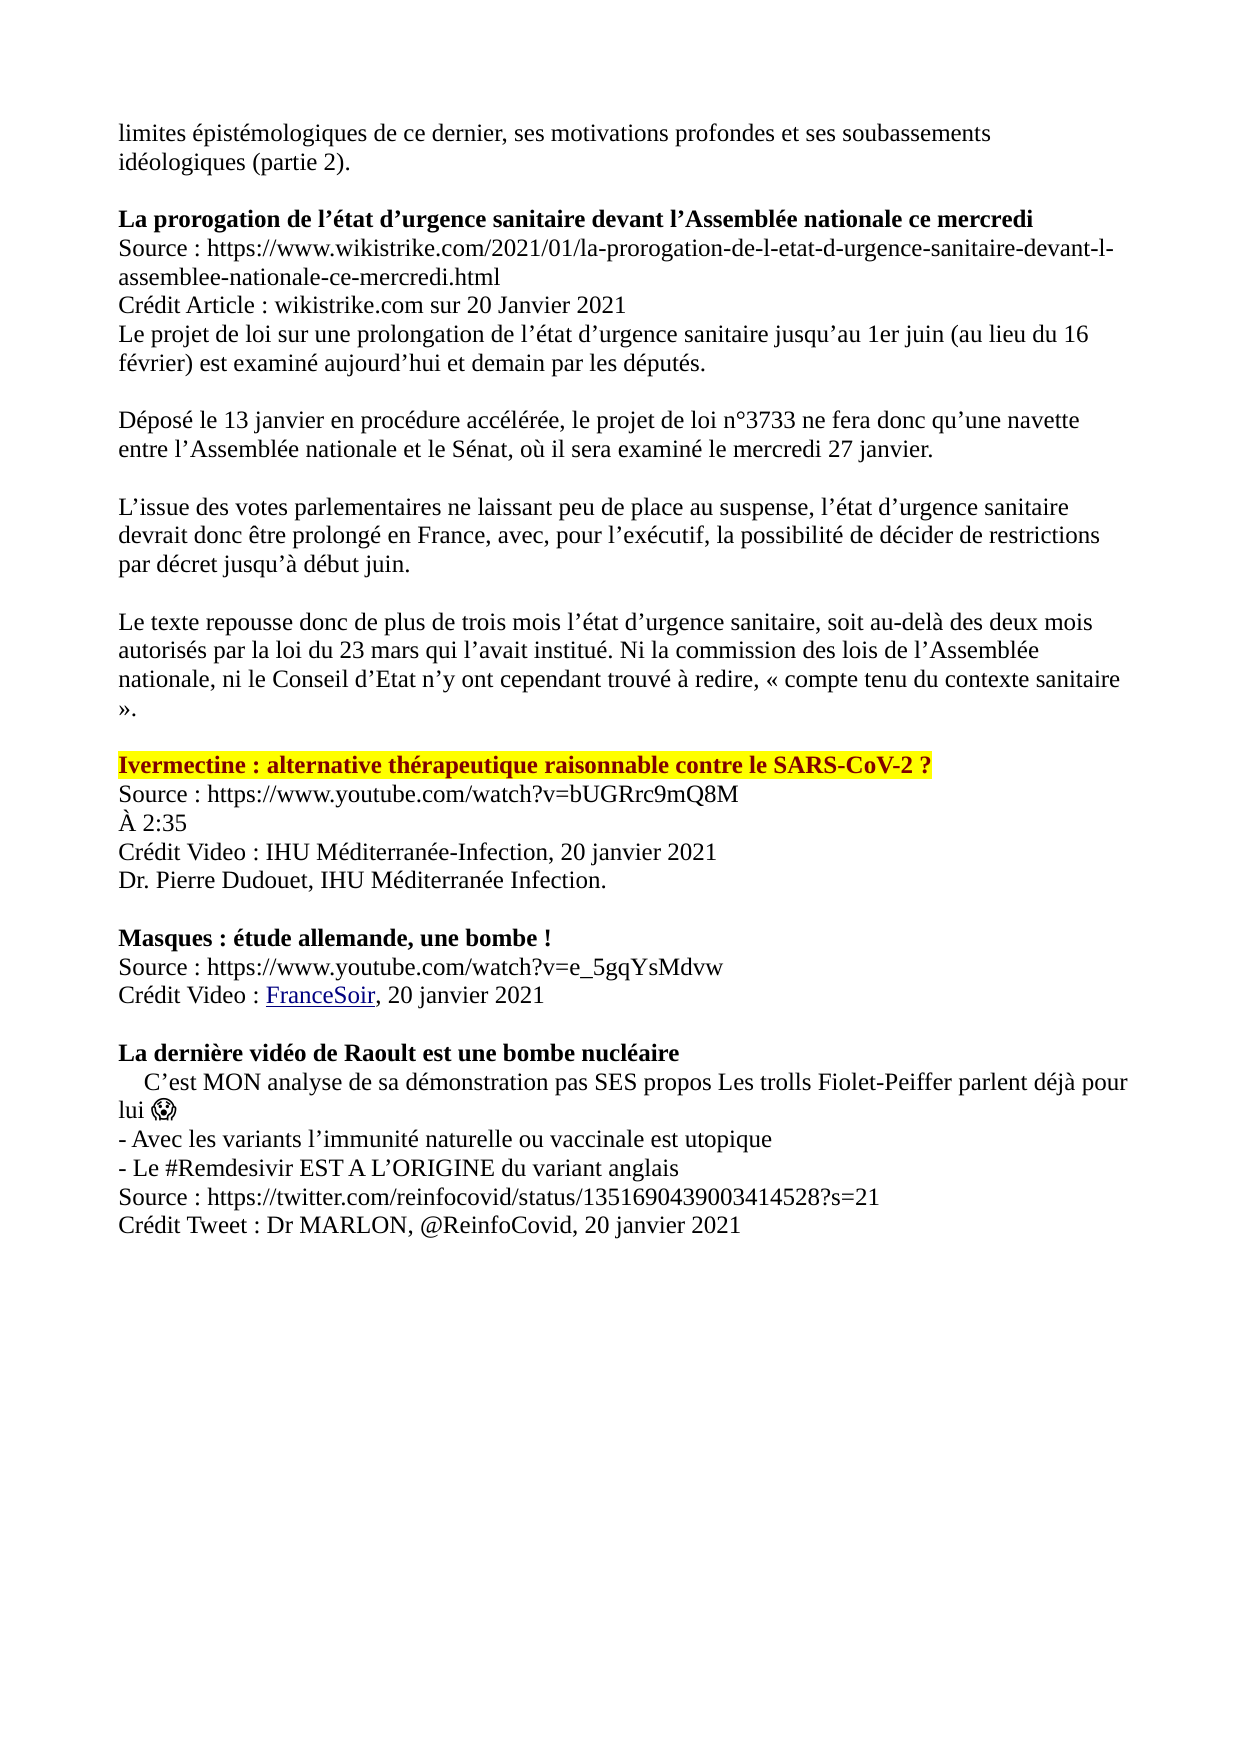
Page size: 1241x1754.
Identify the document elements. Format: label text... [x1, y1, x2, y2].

text Ivermectine : alternative thérapeutique raisonnable contre le SARS-CoV-2 ? [118, 751, 1122, 779]
text Crédit Video : IHU Méditerranée-Infection, 20 janvier 2021 [118, 837, 1122, 866]
text Le texte repousse donc de plus de trois mois l’état d’urgence sanitaire, soit au-delà des deux mois autorisés par la loi du 23 mars qui l’avait institué. Ni la commission des lois de l’Assemblée nationale, ni le Conseil d’Etat n’y ont cependant trouvé à redire, « compte tenu du contexte sanitaire ». [118, 607, 1122, 722]
text - Avec les variants l’immunité naturelle ou vaccinale est utopique [118, 1124, 1122, 1153]
text Crédit Tweet : Dr MARLON, @ReinfoCovid, 20 janvier 2021 [118, 1211, 1122, 1239]
text 🛑 C’est MON analyse de sa démonstration pas SES propos Les trolls Fiolet-Peiffer parlent déjà pour lui 😱 [118, 1067, 1122, 1124]
text L’issue des votes parlementaires ne laissant peu de place au suspense, l’état d’urgence sanitaire devrait donc être prolongé en France, avec, pour l’exécutif, la possibilité de décider de restrictions par décret jusqu’à début juin. [118, 492, 1122, 578]
text Source : https://www.youtube.com/watch?v=e_5gqYsMdvw [118, 952, 1122, 981]
text limites épistémologiques de ce dernier, ses motivations profondes et ses soubassements idéologiques (partie 2). [118, 118, 1122, 176]
text Le projet de loi sur une prolongation de l’état d’urgence sanitaire jusqu’au 1er juin (au lieu du 16 février) est examiné aujourd’hui et demain par les députés. [118, 319, 1122, 377]
text Source : https://www.youtube.com/watch?v=bUGRrc9mQ8M [118, 779, 1122, 808]
text Source : https://www.wikistrike.com/2021/01/la-prorogation-de-l-etat-d-urgence-sanitaire-devant-l-assemblee-nationale-ce-mercredi.html [118, 233, 1122, 291]
text Source : https://twitter.com/reinfocovid/status/1351690439003414528?s=21 [118, 1182, 1122, 1211]
text Crédit Video : FranceSoir, 20 janvier 2021 [118, 981, 1122, 1009]
text La dernière vidéo de Raoult est une bombe nucléaire [118, 1038, 1122, 1067]
text La prorogation de l’état d’urgence sanitaire devant l’Assemblée nationale ce mercredi [118, 204, 1122, 233]
text Déposé le 13 janvier en procédure accélérée, le projet de loi n°3733 ne fera donc qu’une navette entre l’Assemblée nationale et le Sénat, où il sera examiné le mercredi 27 janvier. [118, 406, 1122, 463]
text - Le #Remdesivir EST A L’ORIGINE du variant anglais [118, 1153, 1122, 1182]
text À 2:35 [118, 808, 1122, 837]
text Dr. Pierre Dudouet, IHU Méditerranée Infection. [118, 866, 1122, 894]
text Masques : étude allemande, une bombe ! [118, 923, 1122, 952]
text Crédit Article : wikistrike.com sur 20 Janvier 2021 [118, 291, 1122, 319]
